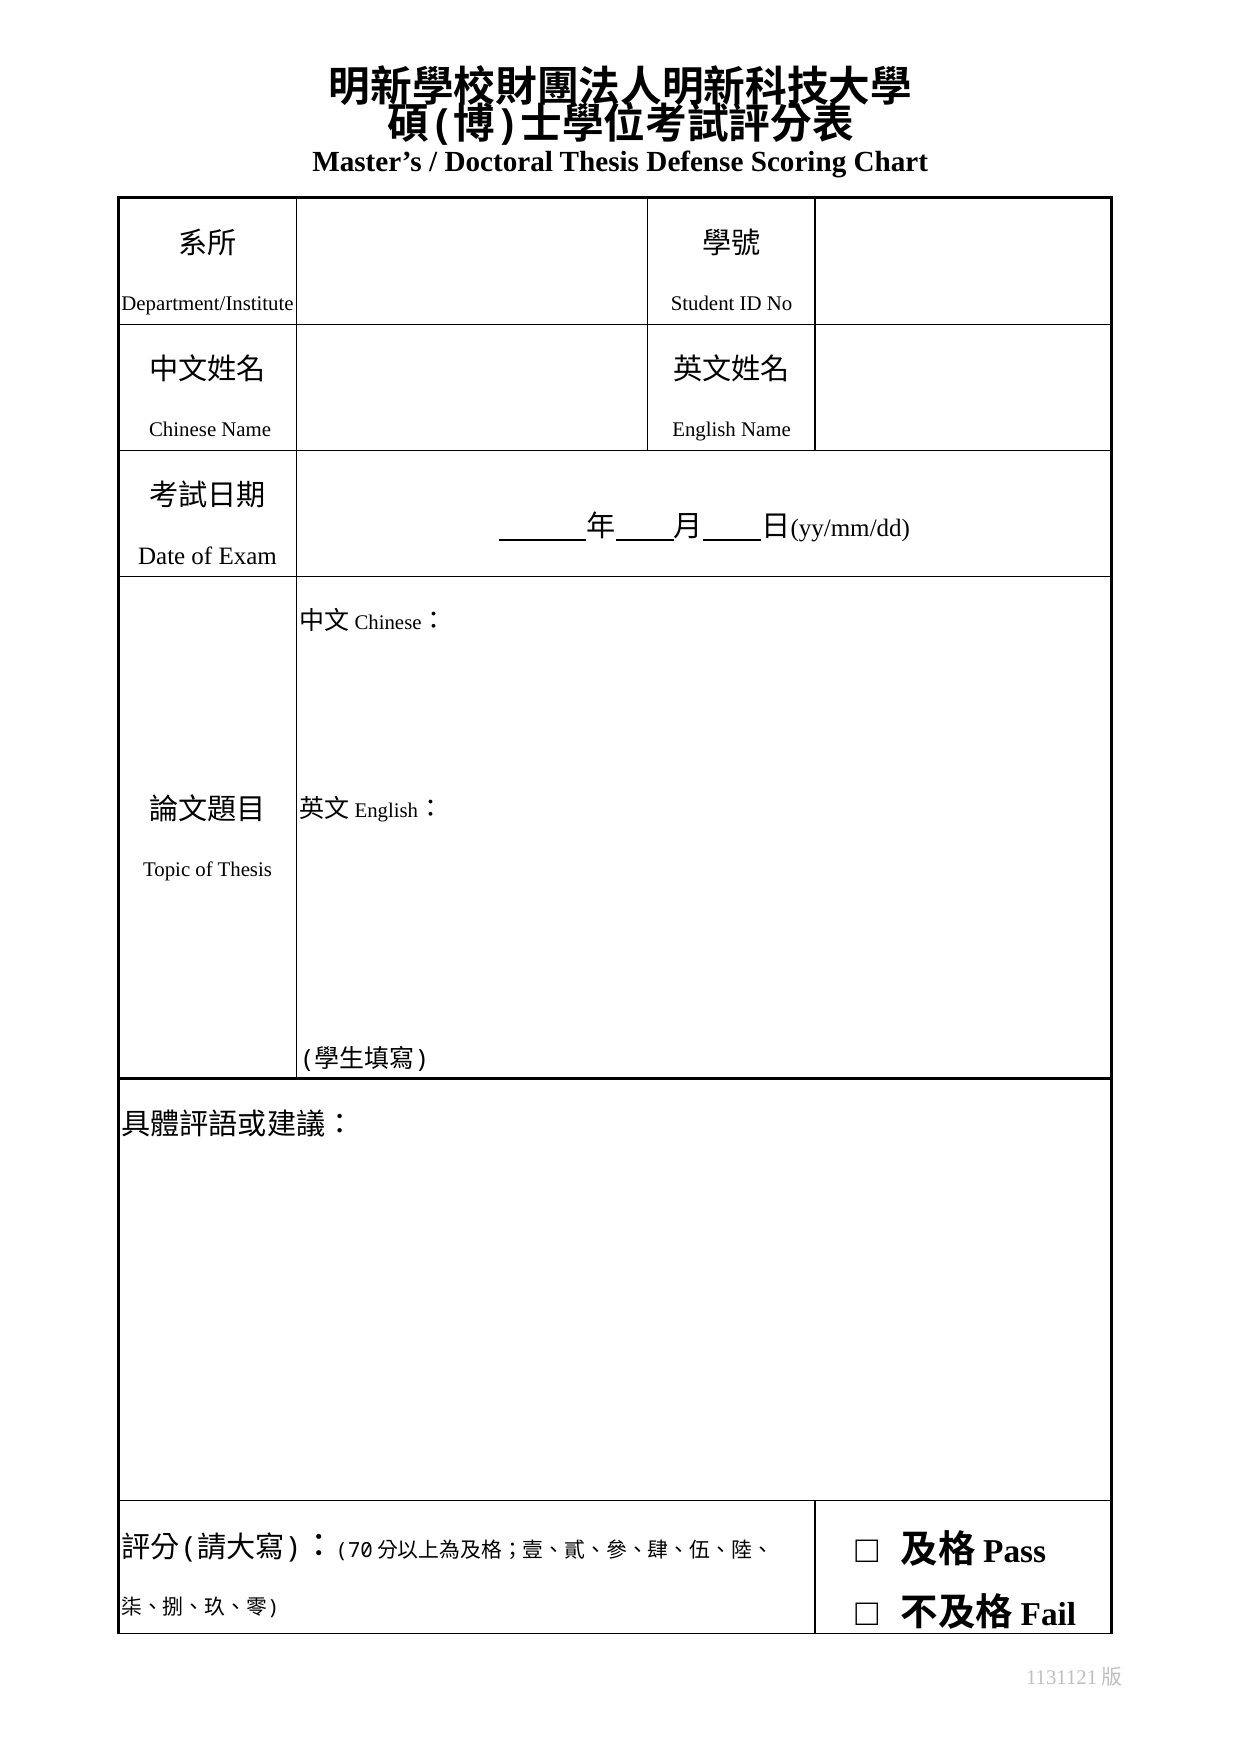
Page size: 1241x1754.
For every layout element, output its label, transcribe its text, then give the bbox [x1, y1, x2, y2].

table_cell 年 月 日(yy/mm/dd) [297, 451, 1110, 576]
text 明新學校財團法人明新科技大學 [731, 71, 753, 108]
text 碩(博)士學位考試評分表 [118, 108, 1122, 146]
text 明新學校財團法人明新科技大學 [600, 71, 637, 108]
table_cell 中文姓名 Chinese Name [120, 325, 296, 450]
text 明新學校財團法人明新科技大學 [630, 71, 682, 108]
table_cell 論文題目 Topic of Thesis [120, 577, 296, 1077]
table_cell □ 及格Pass □ 不及格Fail [816, 1501, 1110, 1632]
text 明新學校財團法人明新科技大學 [717, 84, 735, 108]
text 明新學校財團法人明新科技大學 [475, 71, 540, 108]
table_header 系所 Department/Institute [120, 199, 296, 324]
table_cell [816, 325, 1110, 450]
text 明新學校財團法人明新科技大學 [464, 85, 486, 108]
text 明新學校財團法人明新科技大學 [398, 71, 460, 108]
text Master’s / Doctoral Thesis Defense Scoring Chart [118, 146, 1122, 177]
table_cell 考試日期 Date of Exam [120, 451, 296, 576]
text 明新學校財團法人明新科技大學 [572, 71, 613, 108]
table_cell 評分(請大寫)：(70分以上為及格；壹、貳、參、肆、伍、陸、柒、捌、玖、零) [120, 1501, 814, 1632]
text 明新學校財團法人明新科技大學 [835, 71, 1122, 108]
text 明新學校財團法人明新科技大學 [697, 71, 715, 108]
text 明新學校財團法人明新科技大學 [781, 71, 793, 108]
table_cell [297, 325, 647, 450]
text 明新學校財團法人明新科技大學 [118, 71, 392, 108]
table_header [816, 199, 1110, 324]
text 明新學校財團法人明新科技大學 [758, 71, 781, 108]
table_cell 具體評語或建議： [120, 1080, 1110, 1500]
text 明新學校財團法人明新科技大學 [545, 71, 571, 99]
table_cell 中文Chinese： 英文English： (學生填寫) [297, 577, 1110, 1077]
table_header 學號 Student ID No [648, 199, 814, 324]
table_header [297, 199, 647, 324]
table_cell 英文姓名 English Name [648, 325, 814, 450]
text 明新學校財團法人明新科技大學 [798, 71, 846, 108]
